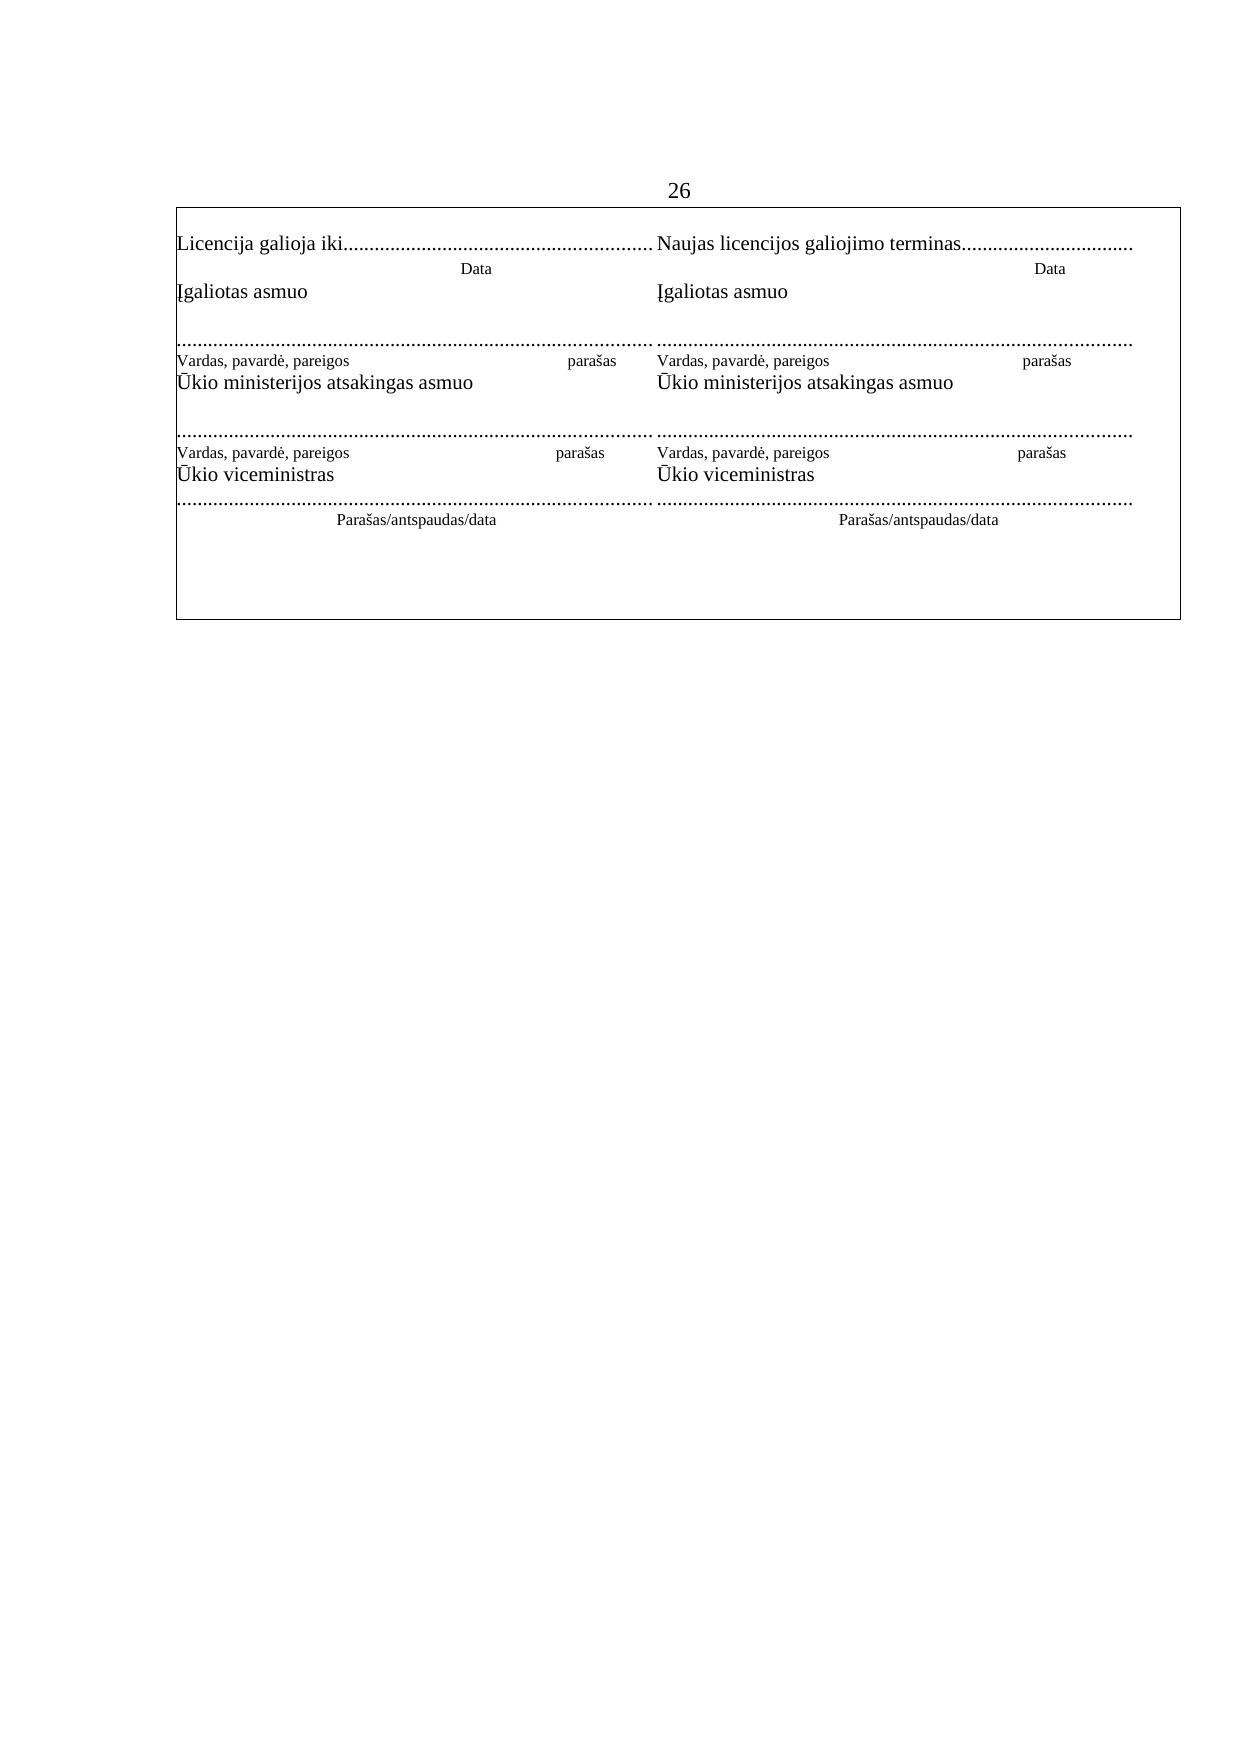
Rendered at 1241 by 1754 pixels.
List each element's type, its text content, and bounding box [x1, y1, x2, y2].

table_cell Licencija galioja iki Data Įgaliotas asmuo Vardas, pavardė, pareigos parašas Ūkio ministerijos atsakingas asmuo Vardas, pavardė, pareigos parašas Ūkio viceministras Parašas/antspaudas/data [177, 208, 657, 618]
table_cell Naujas licencijos galiojimo terminas Data Įgaliotas asmuo Vardas, pavardė, pareigos parašas Ūkio ministerijos atsakingas asmuo Vardas, pavardė, pareigos parašas Ūkio viceministras Parašas/antspaudas/data [657, 208, 1180, 618]
